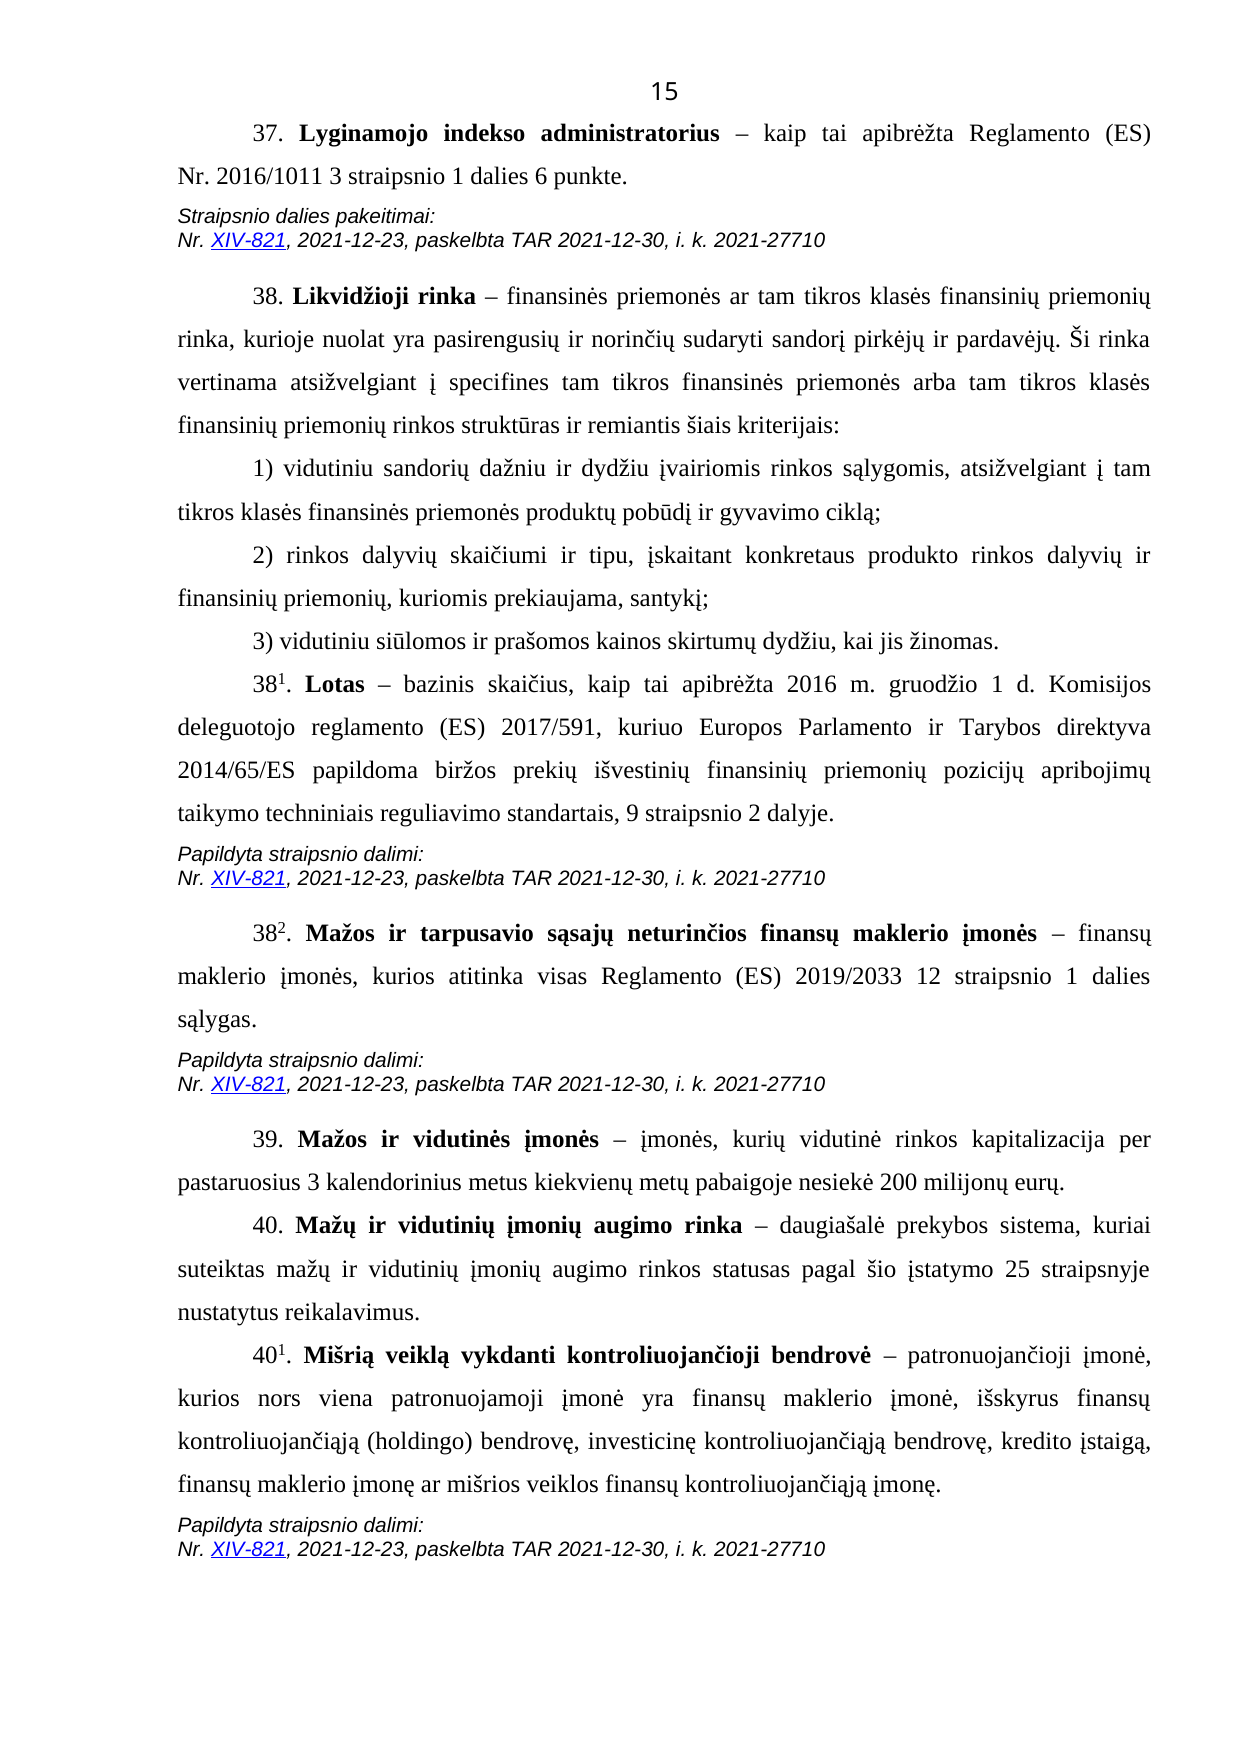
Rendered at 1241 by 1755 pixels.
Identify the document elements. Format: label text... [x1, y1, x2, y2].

text 401. Mišrią veiklą vykdanti kontroliuojančioji bendrovė – patronuojančioji įmonė, kurios nors viena patronuojamoji įmonė yra finansų maklerio įmonė, išskyrus finansų kontroliuojančiąją (holdingo) bendrovę, investicinę kontroliuojančiąją bendrovę, kredito įstaigą, finansų maklerio įmonę ar mišrios veiklos finansų kontroliuojančiąją įmonę. [177, 1340, 1152, 1498]
text 37. Lyginamojo indekso administratorius – kaip tai apibrėžta Reglamento (ES) Nr. 2016/1011 3 straipsnio 1 dalies 6 punkte. [177, 118, 1152, 190]
text Nr. XIV-821, 2021-12-23, paskelbta TAR 2021-12-30, i. k. 2021-27710 [177, 1072, 1152, 1096]
text 3) vidutiniu siūlomos ir prašomos kainos skirtumų dydžiu, kai jis žinomas. [177, 626, 1152, 655]
text 38. Likvidžioji rinka – finansinės priemonės ar tam tikros klasės finansinių priemonių rinka, kurioje nuolat yra pasirengusių ir norinčių sudaryti sandorį pirkėjų ir pardavėjų. Ši rinka vertinama atsižvelgiant į specifines tam tikros finansinės priemonės arba tam tikros klasės finansinių priemonių rinkos struktūras ir remiantis šiais kriterijais: [177, 281, 1152, 439]
text 2) rinkos dalyvių skaičiumi ir tipu, įskaitant konkretaus produkto rinkos dalyvių ir finansinių priemonių, kuriomis prekiaujama, santykį; [177, 540, 1152, 612]
text 1) vidutiniu sandorių dažniu ir dydžiu įvairiomis rinkos sąlygomis, atsižvelgiant į tam tikros klasės finansinės priemonės produktų pobūdį ir gyvavimo ciklą; [177, 453, 1152, 525]
text Papildyta straipsnio dalimi: [177, 1048, 1152, 1072]
text 39. Mažos ir vidutinės įmonės – įmonės, kurių vidutinė rinkos kapitalizacija per pastaruosius 3 kalendorinius metus kiekvienų metų pabaigoje nesiekė 200 milijonų eurų. [177, 1124, 1152, 1196]
text Nr. XIV-821, 2021-12-23, paskelbta TAR 2021-12-30, i. k. 2021-27710 [177, 228, 1152, 252]
text Nr. XIV-821, 2021-12-23, paskelbta TAR 2021-12-30, i. k. 2021-27710 [177, 1536, 1152, 1560]
text 40. Mažų ir vidutinių įmonių augimo rinka – daugiašalė prekybos sistema, kuriai suteiktas mažų ir vidutinių įmonių augimo rinkos statusas pagal šio įstatymo 25 straipsnyje nustatytus reikalavimus. [177, 1211, 1152, 1326]
text Papildyta straipsnio dalimi: [177, 1512, 1152, 1536]
text 382. Mažos ir tarpusavio sąsajų neturinčios finansų maklerio įmonės – finansų maklerio įmonės, kurios atitinka visas Reglamento (ES) 2019/2033 12 straipsnio 1 dalies sąlygas. [177, 918, 1152, 1033]
text Straipsnio dalies pakeitimai: [177, 204, 1152, 228]
text Papildyta straipsnio dalimi: [177, 842, 1152, 866]
text Nr. XIV-821, 2021-12-23, paskelbta TAR 2021-12-30, i. k. 2021-27710 [177, 866, 1152, 889]
text 381. Lotas – bazinis skaičius, kaip tai apibrėžta 2016 m. gruodžio 1 d. Komisijos deleguotojo reglamento (ES) 2017/591, kuriuo Europos Parlamento ir Tarybos direktyva 2014/65/ES papildoma biržos prekių išvestinių finansinių priemonių pozicijų apribojimų taikymo techniniais reguliavimo standartais, 9 straipsnio 2 dalyje. [177, 669, 1152, 827]
